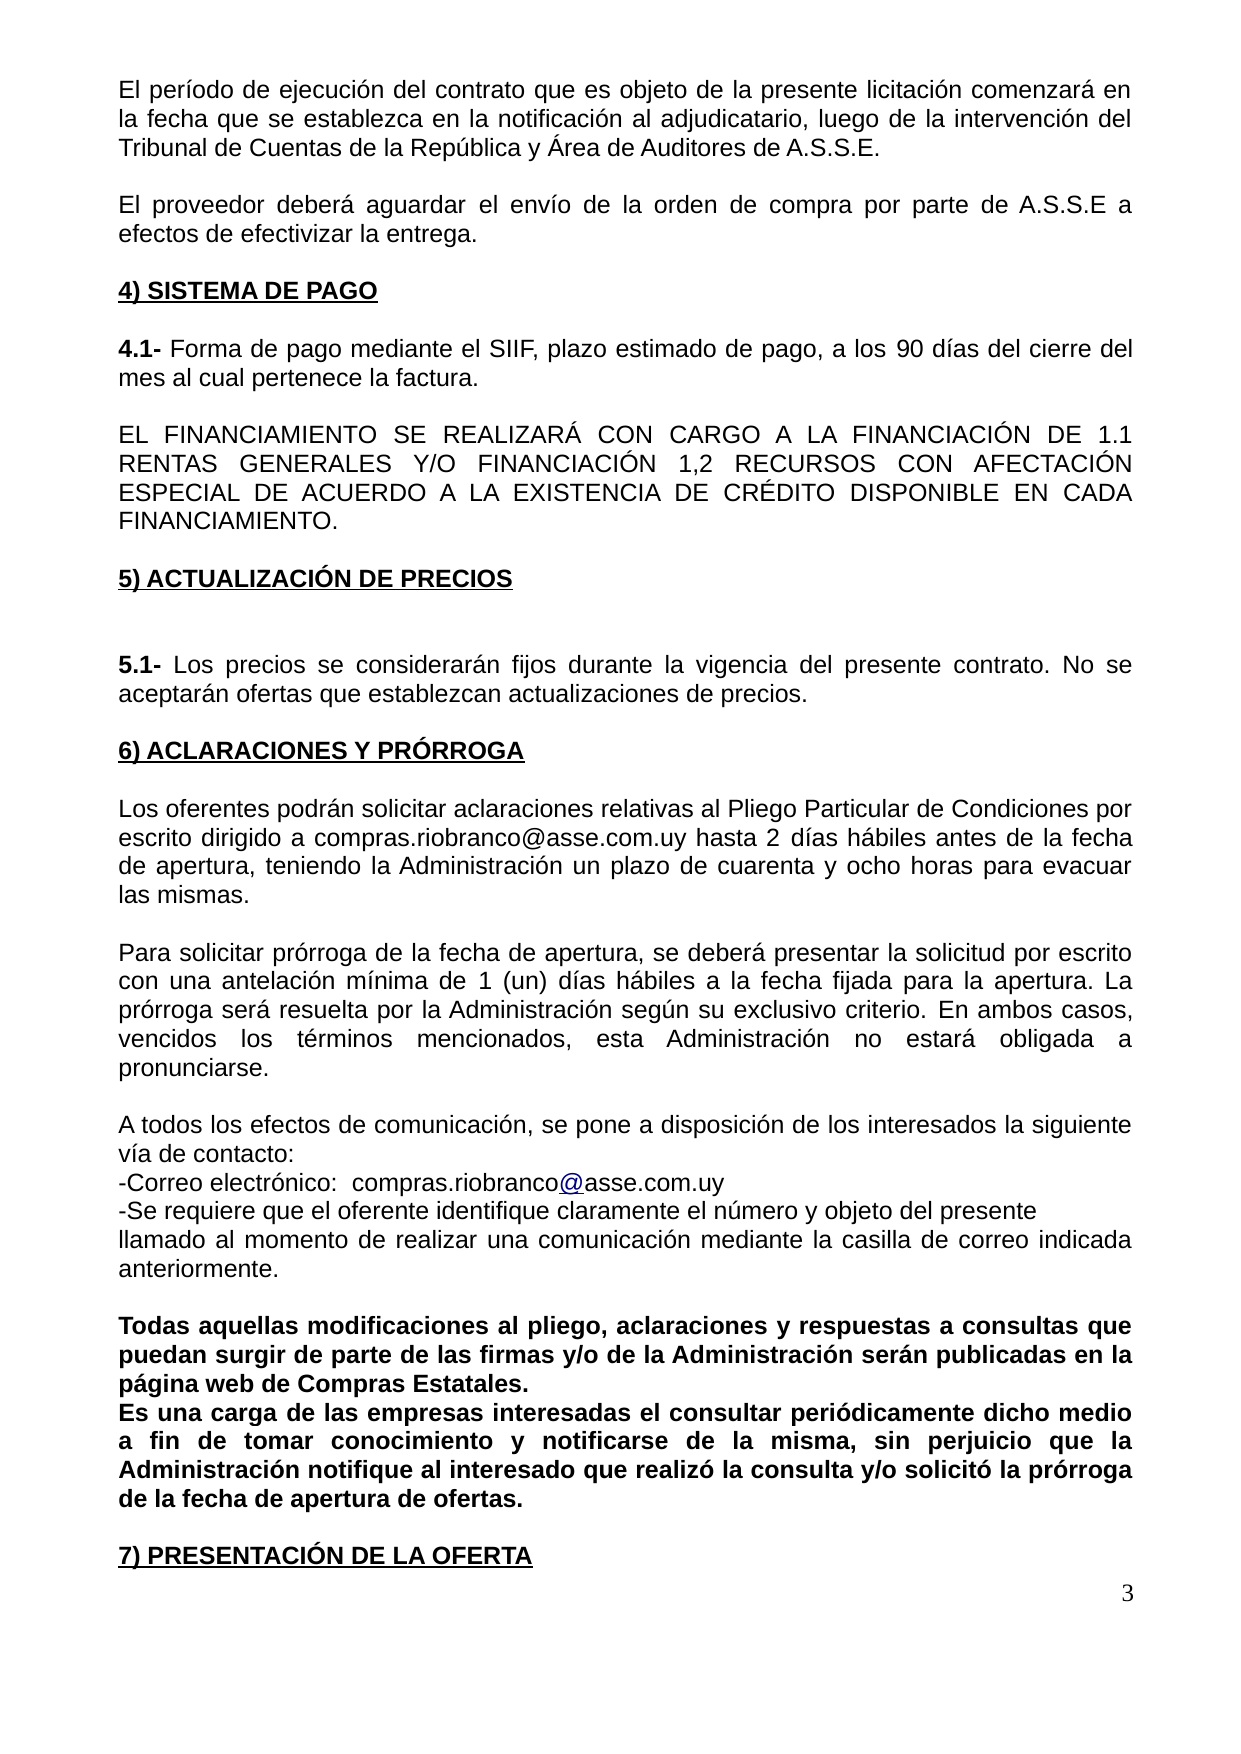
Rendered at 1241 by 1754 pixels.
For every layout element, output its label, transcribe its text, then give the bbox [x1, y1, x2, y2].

text 5) ACTUALIZACIÓN DE PRECIOS [118, 564, 1134, 592]
text 4) SISTEMA DE PAGO [118, 276, 1134, 305]
text EL FINANCIAMIENTO SE REALIZARÁ CON CARGO A LA FINANCIACIÓN DE 1.1 RENTAS GENERALES Y/O FINANCIACIÓN 1,2 RECURSOS CON AFECTACIÓN ESPECIAL DE ACUERDO A LA EXISTENCIA DE CRÉDITO DISPONIBLE EN CADA FINANCIAMIENTO. [118, 420, 1134, 535]
text 7) PRESENTACIÓN DE LA OFERTA [118, 1541, 1134, 1570]
text El período de ejecución del contrato que es objeto de la presente licitación comenzará en la fecha que se establezca en la notificación al adjudicatario, luego de la intervención del Tribunal de Cuentas de la República y Área de Auditores de A.S.S.E. [118, 75, 1134, 161]
text 4.1- Forma de pago mediante el SIIF, plazo estimado de pago, a los 90 días del cierre del mes al cual pertenece la factura. [118, 334, 1134, 391]
text Para solicitar prórroga de la fecha de apertura, se deberá presentar la solicitud por escrito con una antelación mínima de 1 (un) días hábiles a la fecha fijada para la apertura. La prórroga será resuelta por la Administración según su exclusivo criterio. En ambos casos, vencidos los términos mencionados, esta Administración no estará obligada a pronunciarse. [118, 937, 1134, 1081]
text 5.1- Los precios se considerarán fijos durante la vigencia del presente contrato. No se aceptarán ofertas que establezcan actualizaciones de precios. [118, 650, 1134, 707]
text Todas aquellas modificaciones al pliego, aclaraciones y respuestas a consultas que puedan surgir de parte de las firmas y/o de la Administración serán publicadas en la página web de Compras Estatales. [118, 1311, 1134, 1397]
text El proveedor deberá aguardar el envío de la orden de compra por parte de A.S.S.E a efectos de efectivizar la entrega. [118, 190, 1134, 247]
text -Se requiere que el oferente identifique claramente el número y objeto del presente [118, 1196, 1134, 1225]
text -Correo electrónico: compras.riobranco@asse.com.uy [118, 1167, 1134, 1196]
text A todos los efectos de comunicación, se pone a disposición de los interesados la siguiente vía de contacto: [118, 1110, 1134, 1167]
text Los oferentes podrán solicitar aclaraciones relativas al Pliego Particular de Condiciones por escrito dirigido a compras.riobranco@asse.com.uy hasta 2 días hábiles antes de la fecha de apertura, teniendo la Administración un plazo de cuarenta y ocho horas para evacuar las mismas. [118, 794, 1134, 909]
text Es una carga de las empresas interesadas el consultar periódicamente dicho medio a fin de tomar conocimiento y notificarse de la misma, sin perjuicio que la Administración notifique al interesado que realizó la consulta y/o solicitó la prórroga de la fecha de apertura de ofertas. [118, 1397, 1134, 1512]
text llamado al momento de realizar una comunicación mediante la casilla de correo indicada anteriormente. [118, 1225, 1134, 1282]
text 6) ACLARACIONES Y PRÓRROGA [118, 736, 1134, 765]
